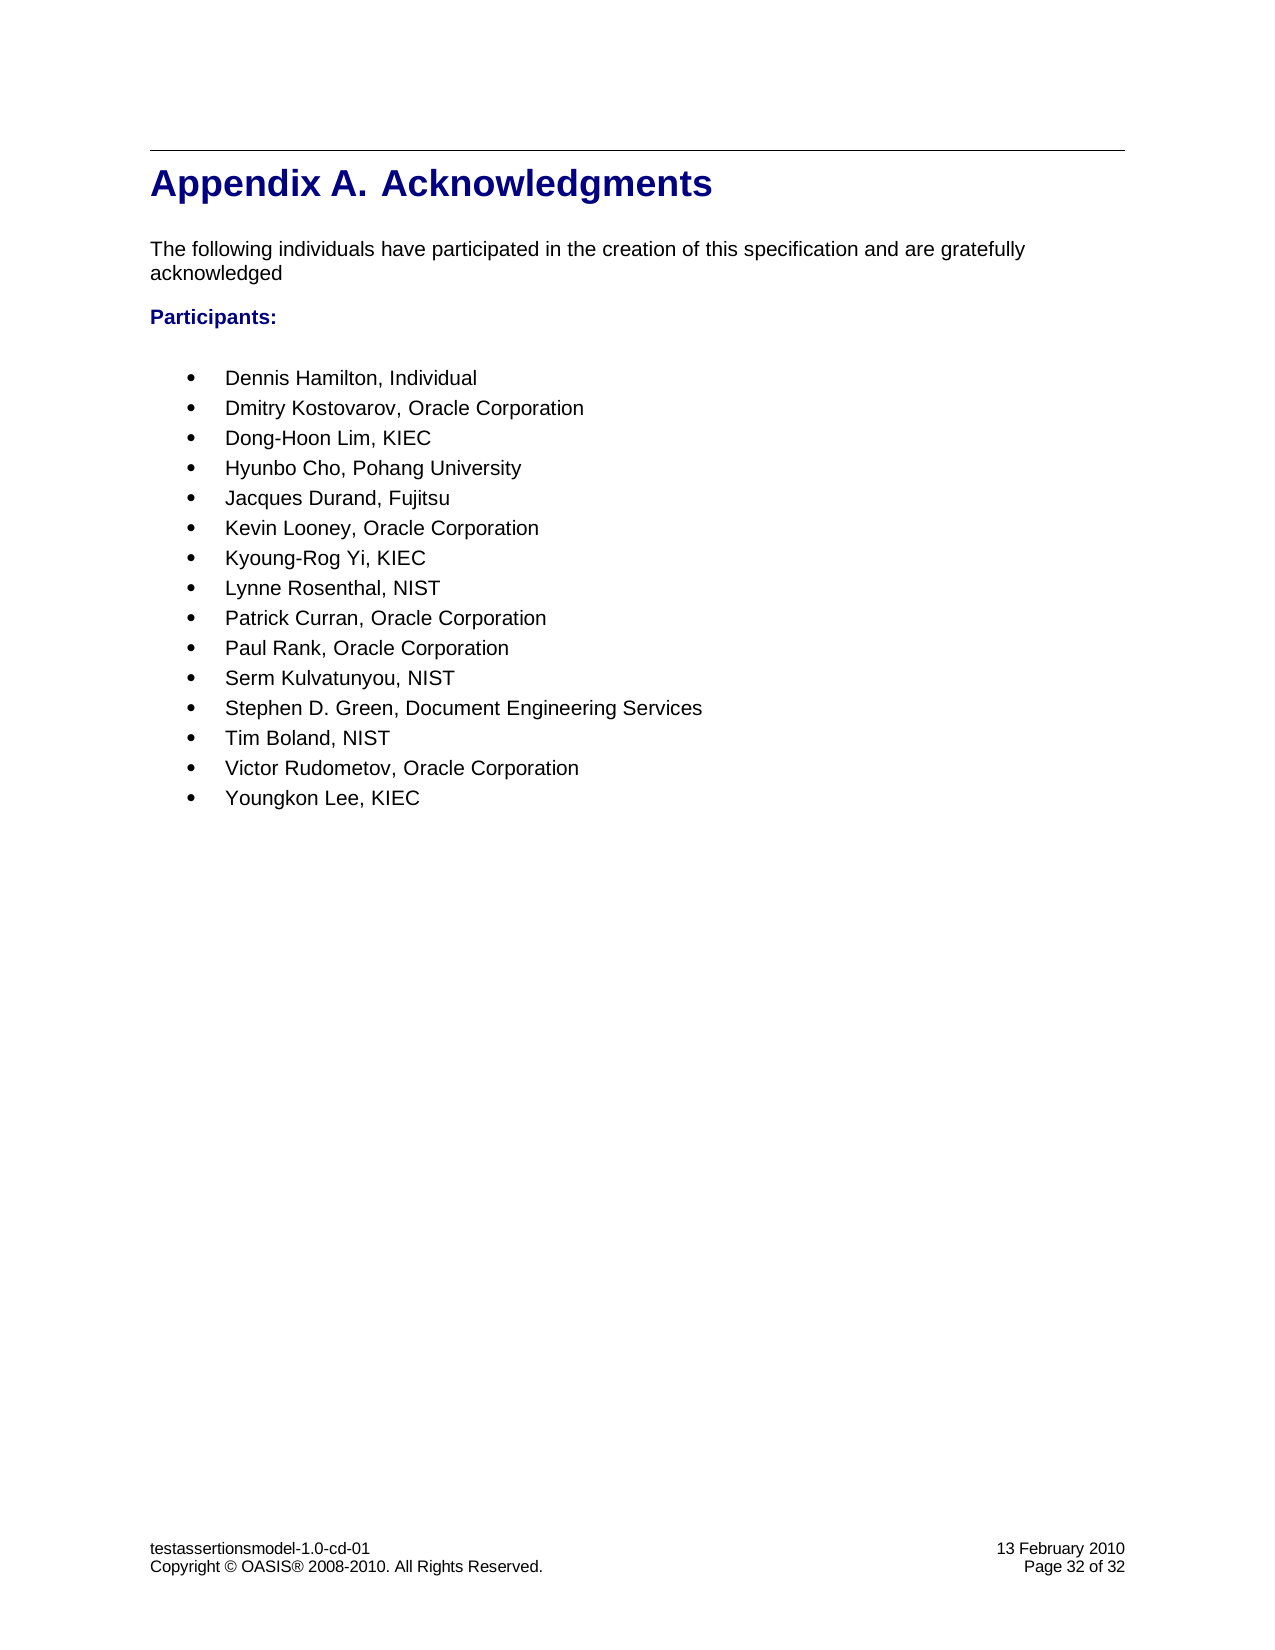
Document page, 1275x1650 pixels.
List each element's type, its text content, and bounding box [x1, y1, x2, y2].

subtitle Acknowledgments [150, 151, 1125, 204]
text The following individuals have participated in the creation of this specification and are gratefully acknowledged [150, 238, 1125, 285]
list Dong-Hoon Lim, KIEC [187, 428, 1125, 449]
list Hyunbo Cho, Pohang University [187, 458, 1125, 479]
title Participants: [150, 306, 1125, 329]
list Kevin Looney, Oracle Corporation [187, 518, 1125, 539]
list Patrick Curran, Oracle Corporation [187, 608, 1125, 629]
list Dmitry Kostovarov, Oracle Corporation [187, 398, 1125, 419]
list Kyoung-Rog Yi, KIEC [187, 548, 1125, 569]
list Serm Kulvatunyou, NIST [187, 668, 1125, 689]
list Victor Rudometov, Oracle Corporation [187, 758, 1125, 779]
list Tim Boland, NIST [187, 728, 1125, 749]
list Dennis Hamilton, Individual [187, 368, 1125, 389]
list Paul Rank, Oracle Corporation [187, 638, 1125, 659]
list Lynne Rosenthal, NIST [187, 578, 1125, 599]
list Stephen D. Green, Document Engineering Services [187, 698, 1125, 719]
list Youngkon Lee, KIEC [187, 788, 1125, 809]
list Jacques Durand, Fujitsu [187, 488, 1125, 509]
